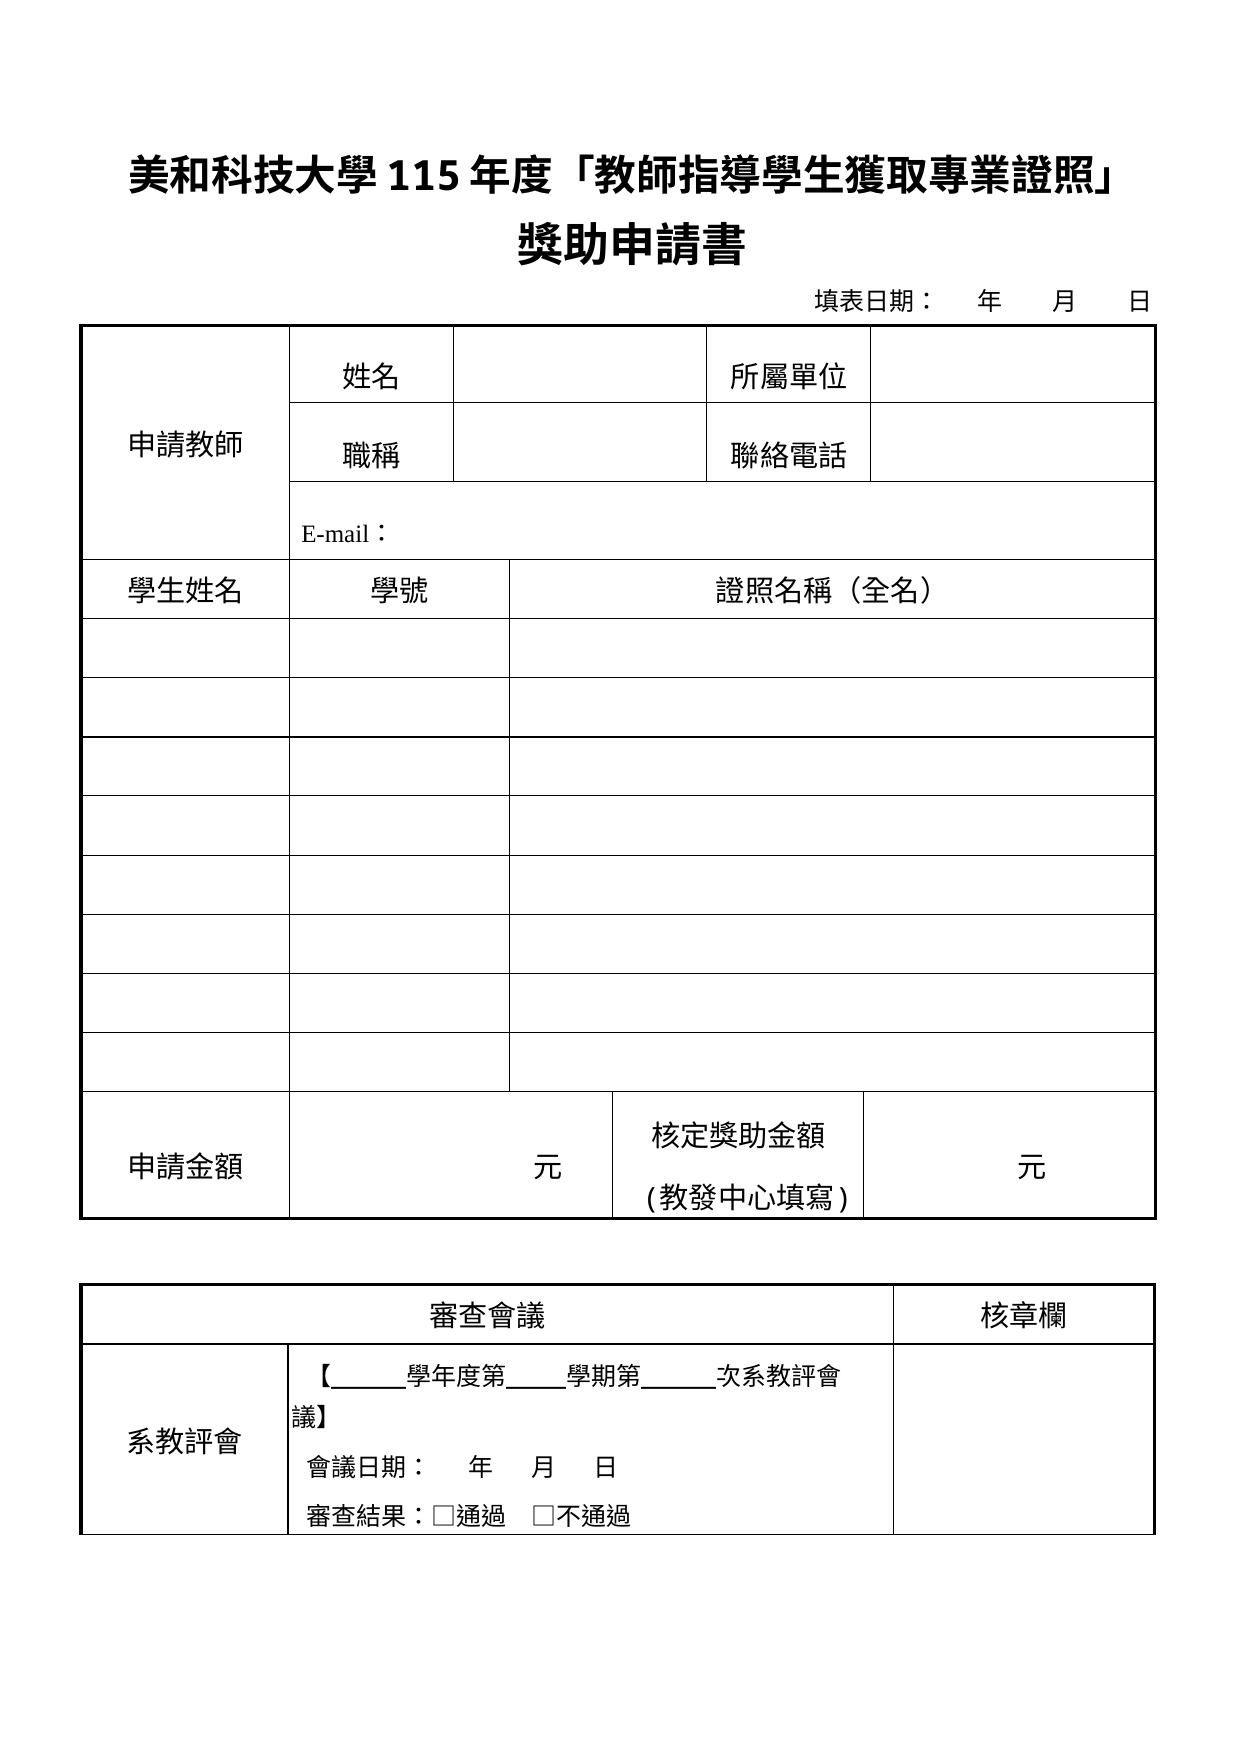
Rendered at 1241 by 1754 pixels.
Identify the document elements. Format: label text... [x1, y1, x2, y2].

table_header 審查會議 [83, 1286, 893, 1343]
table_cell [290, 1033, 509, 1091]
table_cell [290, 974, 509, 1032]
table_cell 元 [864, 1092, 1154, 1217]
table_cell [83, 678, 289, 736]
table_cell [83, 738, 289, 795]
table_cell [290, 856, 509, 913]
table_cell 學生姓名 [83, 560, 289, 618]
table_cell [83, 619, 289, 677]
table_cell 元 [290, 1092, 612, 1217]
table_header 申請教師 [83, 327, 289, 559]
table_cell [510, 678, 1154, 736]
table_cell [83, 915, 289, 973]
table_cell [290, 619, 509, 677]
table_cell [290, 915, 509, 973]
table_cell 職稱 [290, 403, 453, 481]
table_cell 申請金額 [83, 1092, 289, 1217]
table_header 所屬單位 [707, 327, 870, 402]
table_cell [510, 738, 1154, 795]
text 美和科技大學115年度「教師指導學生獲取專業證照」 [112, 142, 1152, 202]
table_cell 聯絡電話 [707, 403, 870, 481]
table_cell 系教評會 [83, 1345, 287, 1533]
table_header 姓名 [290, 327, 453, 402]
table_cell 證照名稱（全名） [510, 560, 1154, 618]
table_cell [871, 403, 1154, 481]
table_cell [510, 856, 1154, 913]
table_cell [290, 738, 509, 795]
table_cell 核定獎助金額 (教發中心填寫) [613, 1092, 863, 1217]
table_cell [290, 678, 509, 736]
table_header [454, 327, 706, 402]
table_cell [83, 856, 289, 913]
table_cell [510, 1033, 1154, 1091]
table_cell [83, 1033, 289, 1091]
table_cell [894, 1345, 1153, 1533]
table_cell E-mail： [290, 482, 1154, 559]
table_cell [510, 796, 1154, 854]
table_cell [290, 796, 509, 854]
table_cell 【_____學年度第____學期第_____次系教評會議】 會議日期： 年 月 日 審查結果：□通過 □不通過 [289, 1345, 893, 1533]
table_cell [454, 403, 706, 481]
table_cell [510, 915, 1154, 973]
table_cell [83, 974, 289, 1032]
table_cell [510, 619, 1154, 677]
text 獎助申請書 [112, 208, 1152, 275]
table_cell [83, 796, 289, 854]
table_cell 學號 [290, 560, 509, 618]
text 填表日期： 年 月 日 [112, 281, 1152, 317]
table_cell [510, 974, 1154, 1032]
table_header 核章欄 [894, 1286, 1153, 1343]
table_header [871, 327, 1154, 402]
